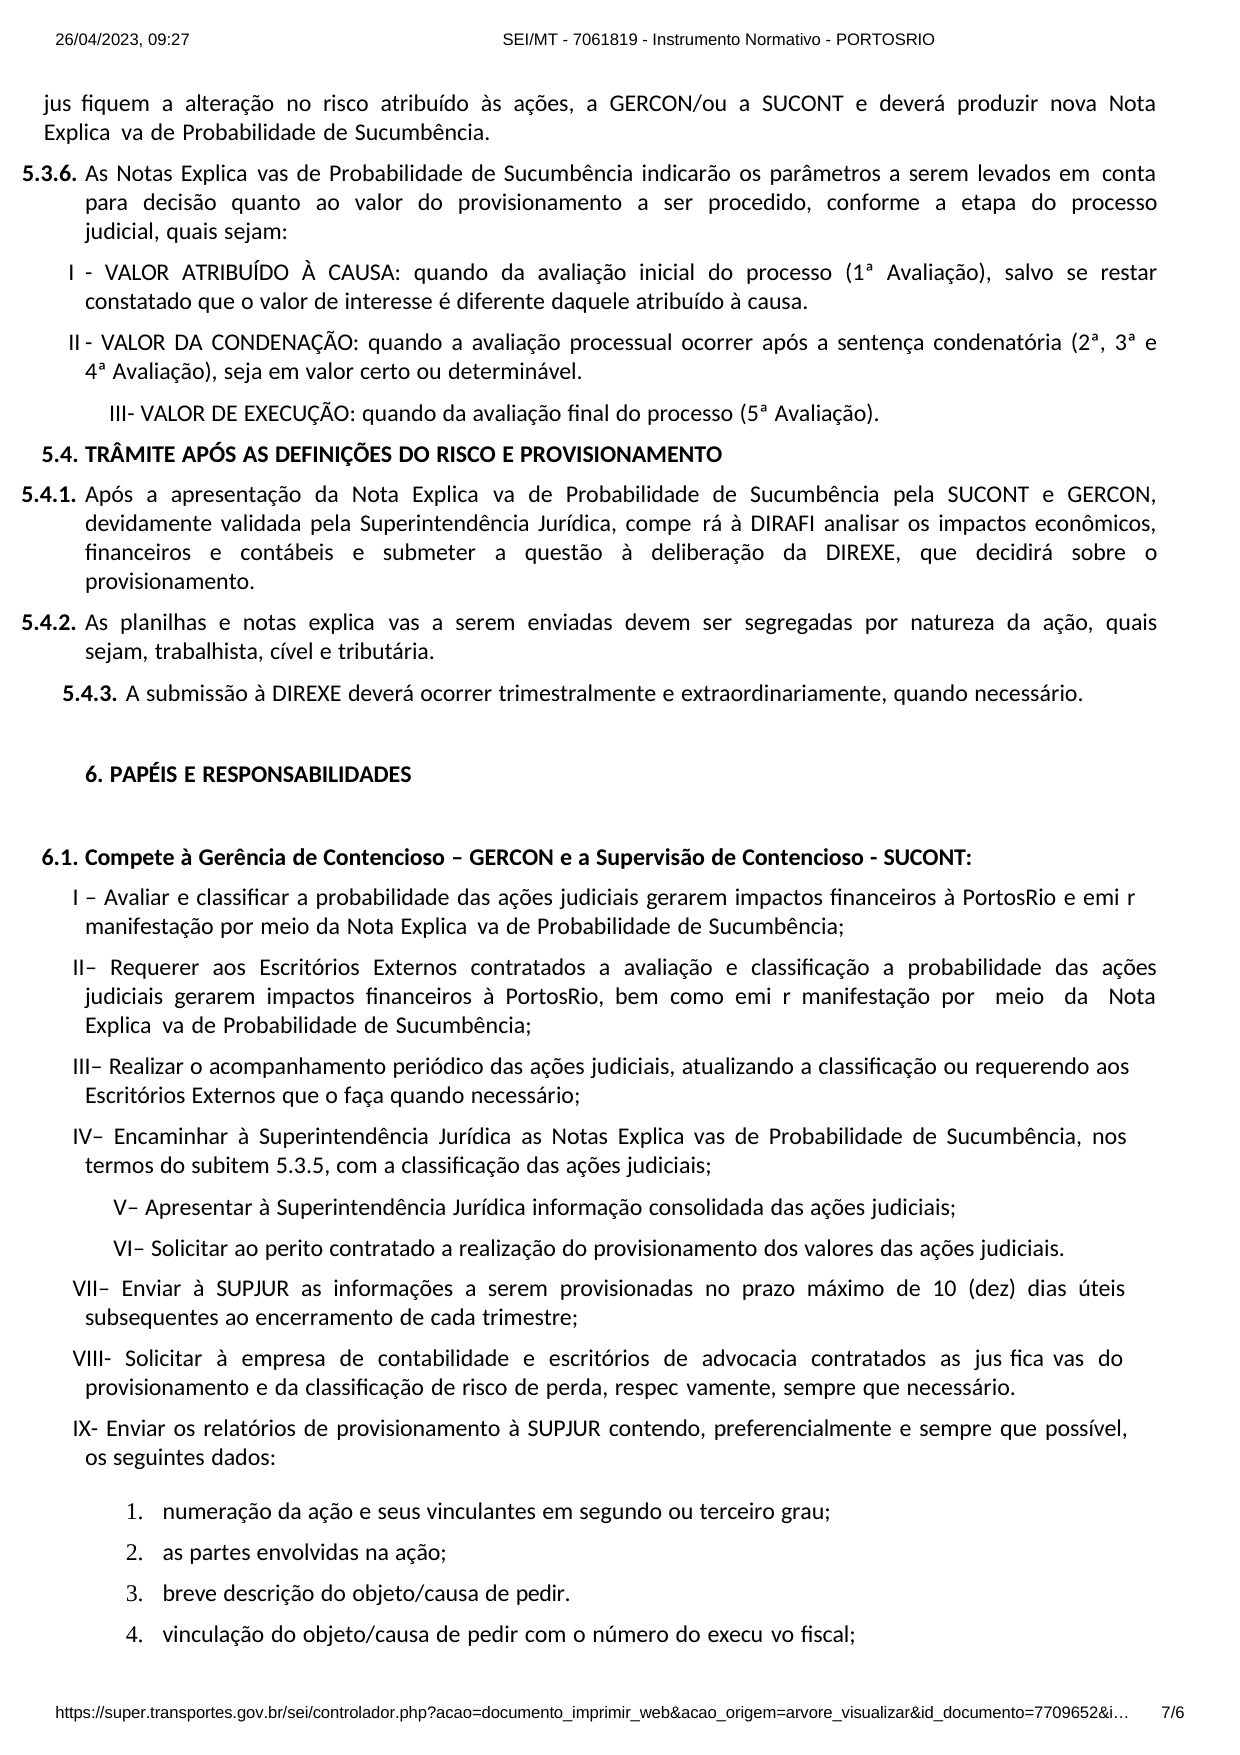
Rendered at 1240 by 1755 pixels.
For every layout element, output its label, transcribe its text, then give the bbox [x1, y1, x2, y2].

list – Apresentar à Superintendência Jurídica informação consolidada das ações judiciais; [113, 1192, 1196, 1221]
list As Notas Explica vas de Probabilidade de Sucumbência indicarão os parâmetros a serem levados em conta para decisão quanto ao valor do provisionamento a ser procedido, conforme a etapa do processo judicial, quais sejam: [44, 158, 1157, 245]
list - Solicitar à empresa de contabilidade e escritórios de advocacia contratados as jus ﬁca vas do provisionamento e da classiﬁcação de risco de perda, respec vamente, sempre que necessário. [72, 1344, 1157, 1402]
list breve descrição do objeto/causa de pedir. [126, 1578, 1196, 1608]
list as partes envolvidas na ação; [126, 1537, 1196, 1567]
list – Avaliar e classiﬁcar a probabilidade das ações judiciais gerarem impactos ﬁnanceiros à PortosRio e emi r manifestação por meio da Nota Explica va de Probabilidade de Sucumbência; [72, 883, 1157, 941]
list - VALOR ATRIBUÍDO À CAUSA: quando da avaliação inicial do processo (1ª Avaliação), salvo se restar constatado que o valor de interesse é diferente daquele atribuído à causa. [68, 257, 1157, 315]
list As planilhas e notas explica vas a serem enviadas devem ser segregadas por natureza da ação, quais sejam, trabalhista, cível e tributária. [44, 607, 1157, 665]
list Após a apresentação da Nota Explica va de Probabilidade de Sucumbência pela SUCONT e GERCON, devidamente validada pela Superintendência Jurídica, compe rá à DIRAFI analisar os impactos econômicos, ﬁnanceiros e contábeis e submeter a questão à deliberação da DIREXE, que decidirá sobre o provisionamento. [44, 479, 1157, 595]
list - VALOR DE EXECUÇÃO: quando da avaliação ﬁnal do processo (5ª Avaliação). [109, 398, 1196, 427]
text 6. PAPÉIS E RESPONSABILIDADES [85, 760, 1157, 789]
text jus ﬁquem a alteração no risco atribuído às ações, a GERCON/ou a SUCONT e deverá produzir nova Nota Explica va de Probabilidade de Sucumbência. [44, 88, 1157, 146]
list A submissão à DIREXE deverá ocorrer trimestralmente e extraordinariamente, quando necessário. [85, 678, 1196, 707]
list – Solicitar ao perito contratado a realização do provisionamento dos valores das ações judiciais. [113, 1233, 1196, 1262]
list numeração da ação e seus vinculantes em segundo ou terceiro grau; [126, 1496, 1196, 1526]
list – Enviar à SUPJUR as informações a serem provisionadas no prazo máximo de 10 (dez) dias úteis subsequentes ao encerramento de cada trimestre; [72, 1274, 1157, 1332]
list Compete à Gerência de Contencioso – GERCON e a Supervisão de Contencioso - SUCONT: [41, 842, 1196, 871]
list vinculação do objeto/causa de pedir com o número do execu vo ﬁscal; [126, 1619, 1196, 1649]
list – Requerer aos Escritórios Externos contratados a avaliação e classiﬁcação a probabilidade das ações judiciais gerarem impactos ﬁnanceiros à PortosRio, bem como emi r manifestação por meio da Nota Explica va de Probabilidade de Sucumbência; [72, 953, 1157, 1039]
list - VALOR DA CONDENAÇÃO: quando a avaliação processual ocorrer após a sentença condenatória (2ª, 3ª e 4ª Avaliação), seja em valor certo ou determinável. [68, 327, 1157, 385]
list TRÂMITE APÓS AS DEFINIÇÕES DO RISCO E PROVISIONAMENTO [41, 439, 1196, 468]
list – Realizar o acompanhamento periódico das ações judiciais, atualizando a classiﬁcação ou requerendo aos Escritórios Externos que o faça quando necessário; [72, 1052, 1157, 1109]
list – Encaminhar à Superintendência Jurídica as Notas Explica vas de Probabilidade de Sucumbência, nos termos do subitem 5.3.5, com a classiﬁcação das ações judiciais; [72, 1122, 1157, 1179]
list - Enviar os relatórios de provisionamento à SUPJUR contendo, preferencialmente e sempre que possível, os seguintes dados: [72, 1414, 1157, 1472]
